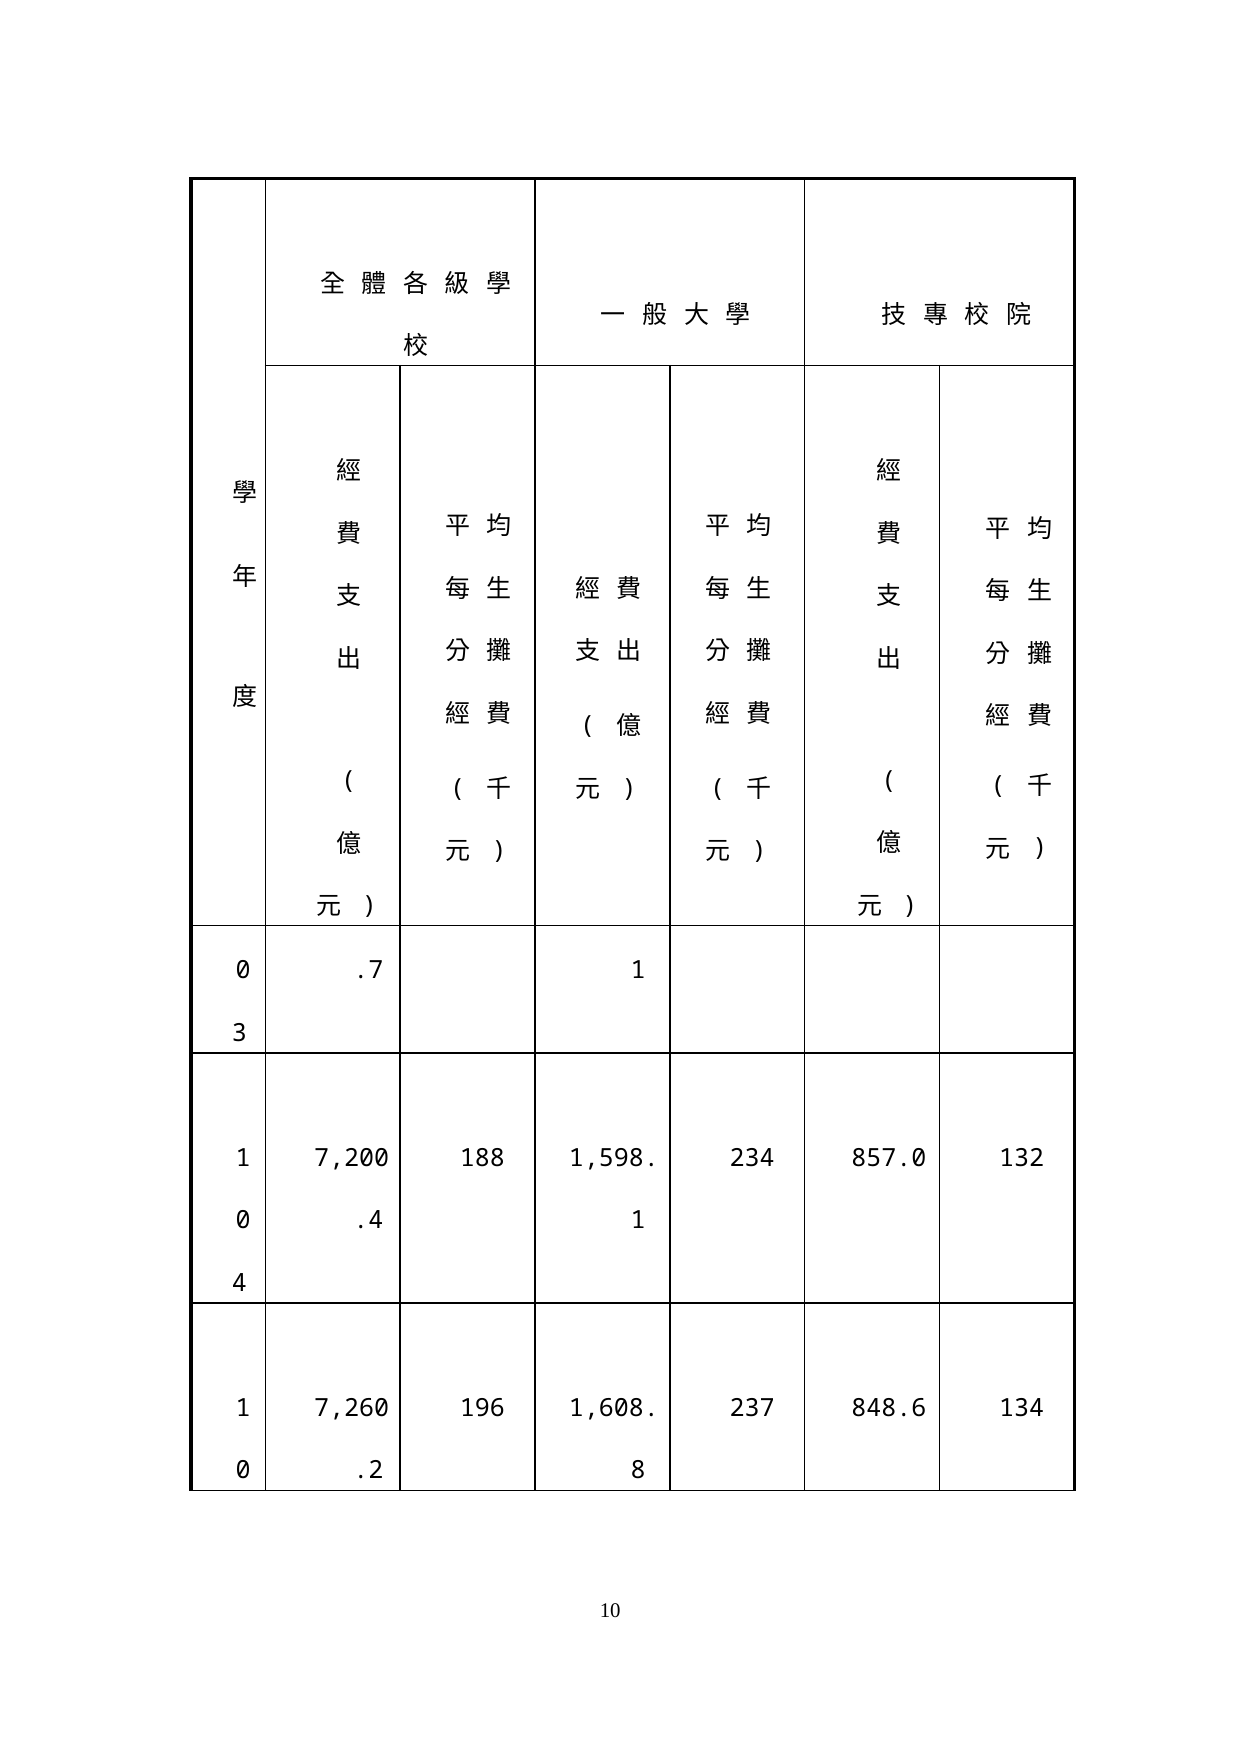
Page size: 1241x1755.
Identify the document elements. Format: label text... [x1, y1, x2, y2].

table_cell 平均每生分攤經費 (千元) [401, 366, 534, 924]
table_cell 經費支出 (億元) [266, 366, 399, 924]
table_cell 134 [940, 1304, 1073, 1490]
table_cell 1,598.1 [536, 1054, 669, 1302]
table_cell 104 [193, 1054, 265, 1302]
table_cell 1,608.8 [536, 1304, 669, 1490]
table_cell 132 [940, 1054, 1073, 1302]
table_cell 平均每生分攤經費 (千元) [671, 366, 804, 924]
table_cell 7,260.2 [266, 1304, 399, 1490]
table_header 全體各級學校 [266, 180, 534, 365]
table_header 一般大學 [536, 180, 804, 365]
table_cell 237 [671, 1304, 804, 1490]
table_cell 平均每生分攤經費 (千元) [940, 366, 1073, 924]
table_cell [940, 926, 1073, 1052]
table_cell .7 [266, 926, 399, 1052]
table_cell 經費支出 (億元) [805, 366, 939, 924]
table_cell [671, 926, 804, 1052]
table_cell [805, 926, 939, 1052]
table_cell 848.6 [805, 1304, 939, 1490]
table_cell 1 [536, 926, 669, 1052]
table_cell 196 [401, 1304, 534, 1490]
table_cell [401, 926, 534, 1052]
table_cell 7,200.4 [266, 1054, 399, 1302]
table_cell 03 [193, 926, 265, 1052]
table_cell 10 [193, 1304, 265, 1490]
table_header 技專校院 [805, 180, 1073, 365]
table_cell 經費支出 (億元) [536, 366, 669, 924]
table_cell 234 [671, 1054, 804, 1302]
table_header 學 年 度 [193, 180, 265, 924]
table_cell 857.0 [805, 1054, 939, 1302]
table_cell 188 [401, 1054, 534, 1302]
